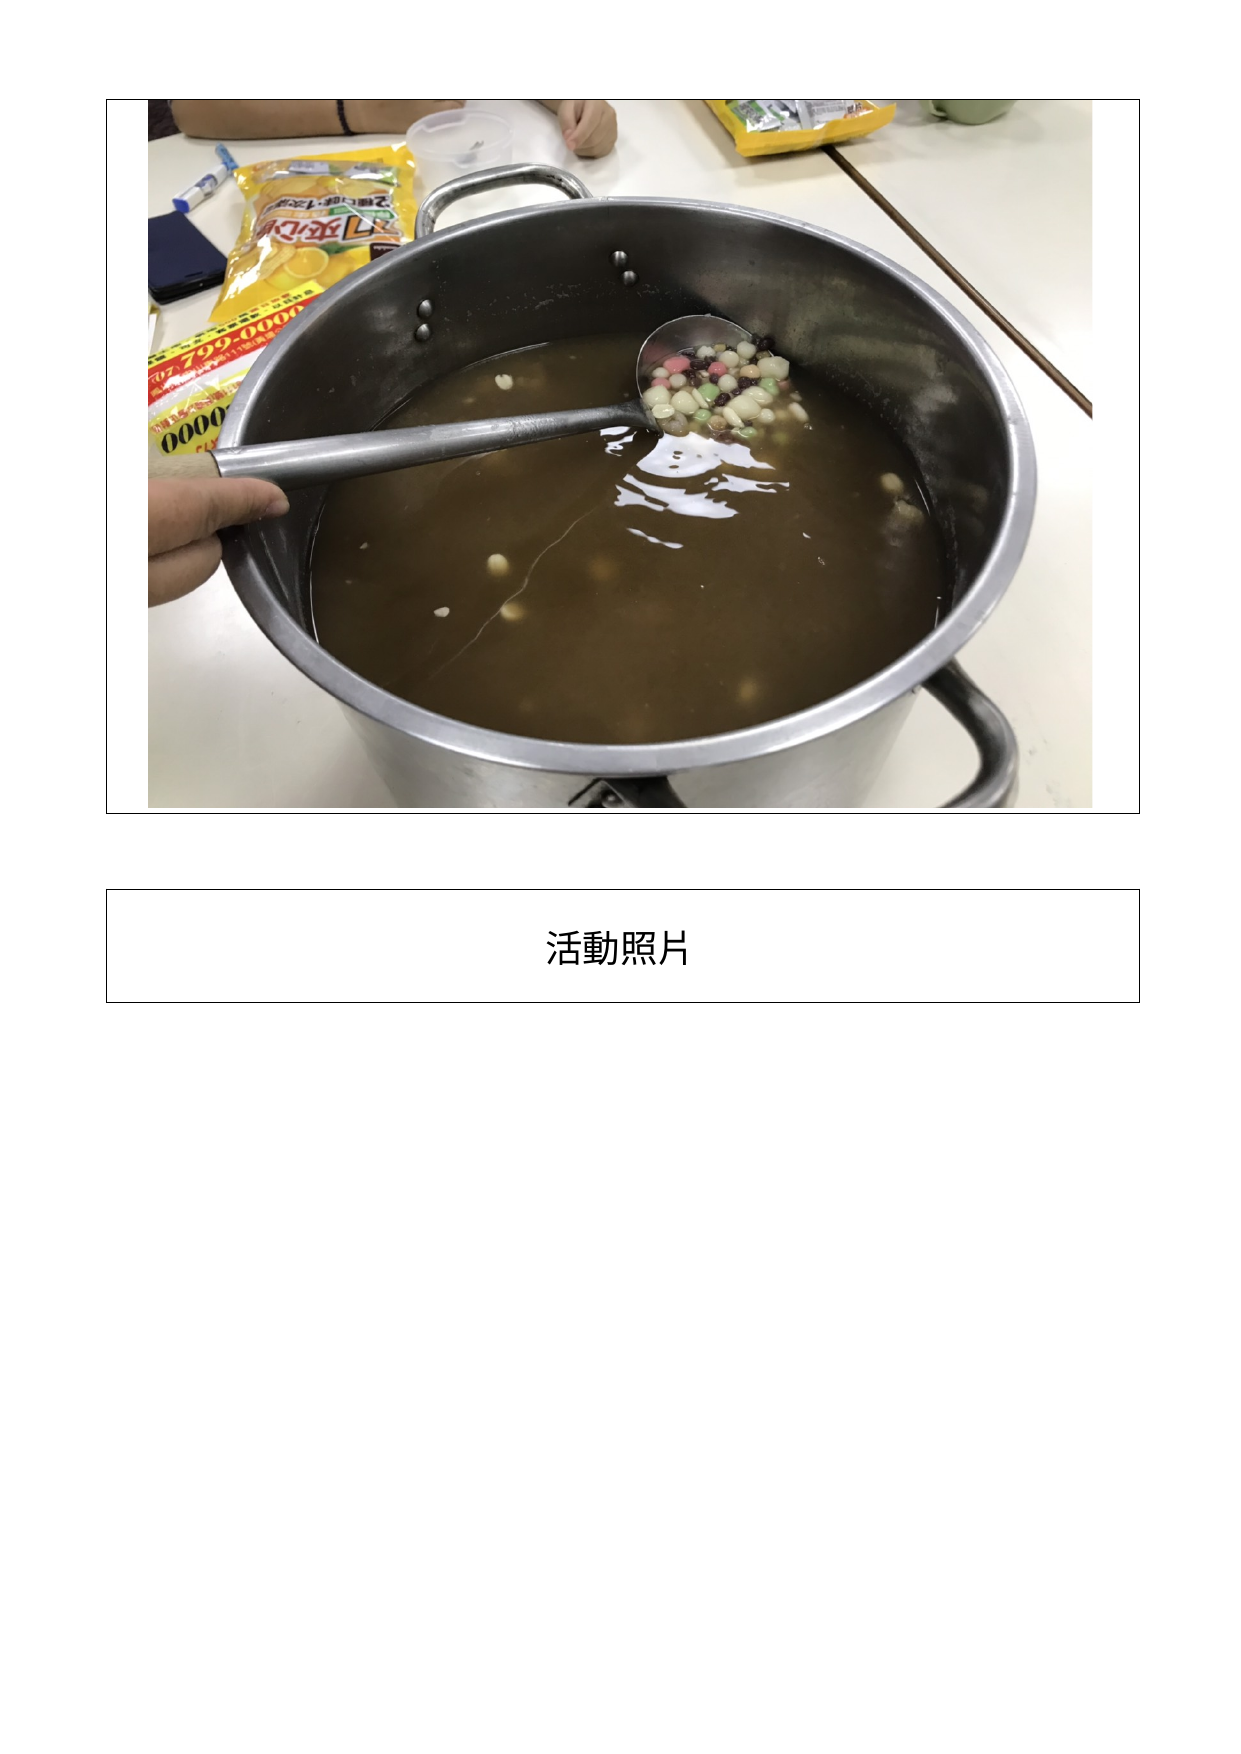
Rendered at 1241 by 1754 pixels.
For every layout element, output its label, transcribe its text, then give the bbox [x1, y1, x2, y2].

table_header 活動照片 [107, 890, 1139, 1002]
table_cell [107, 100, 1139, 812]
picture [148, 100, 1093, 808]
